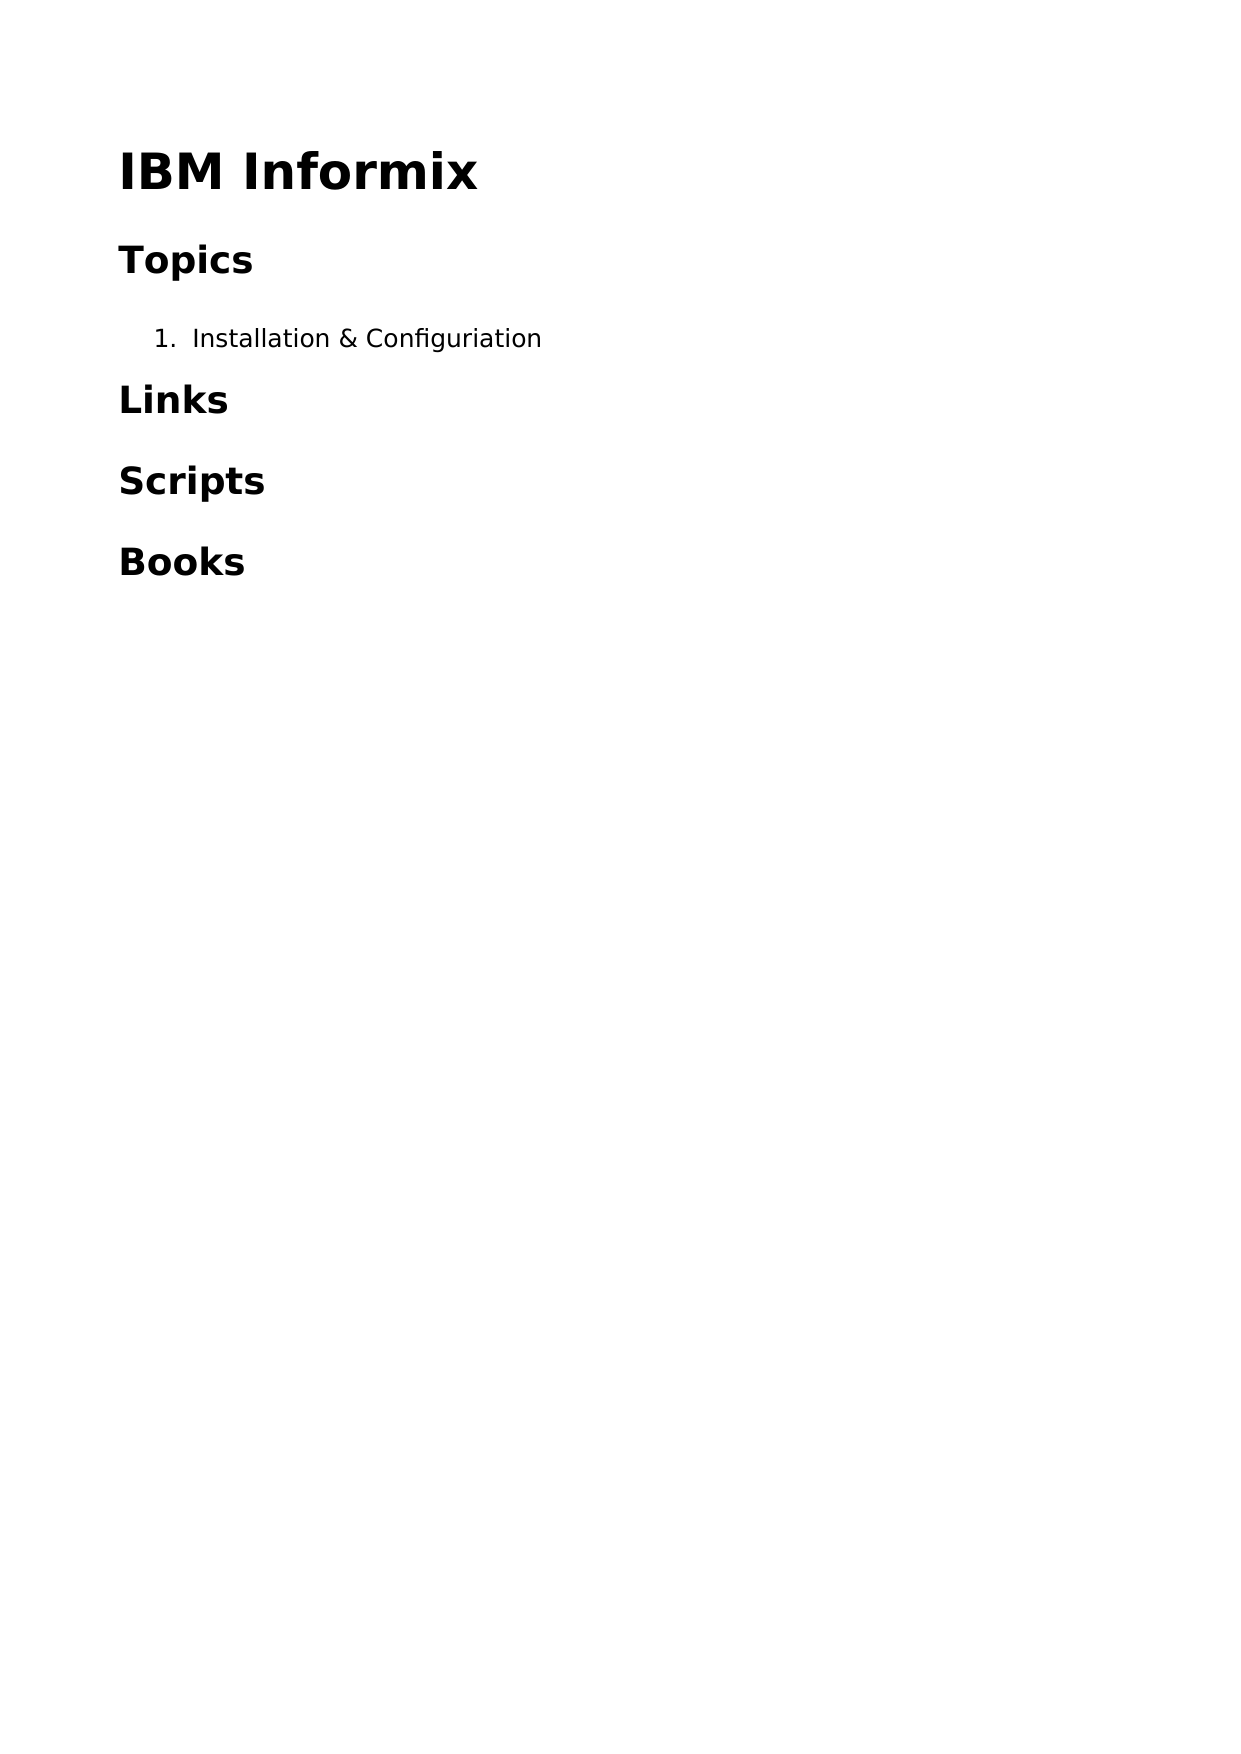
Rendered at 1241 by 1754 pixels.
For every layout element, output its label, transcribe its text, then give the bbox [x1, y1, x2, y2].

subtitle Topics [118, 239, 1122, 282]
subtitle IBM Informix [118, 143, 1122, 201]
subtitle Links [118, 379, 1122, 422]
list Installation & Configuriation [177, 324, 1122, 354]
subtitle Books [118, 541, 1122, 584]
subtitle Scripts [118, 460, 1122, 503]
